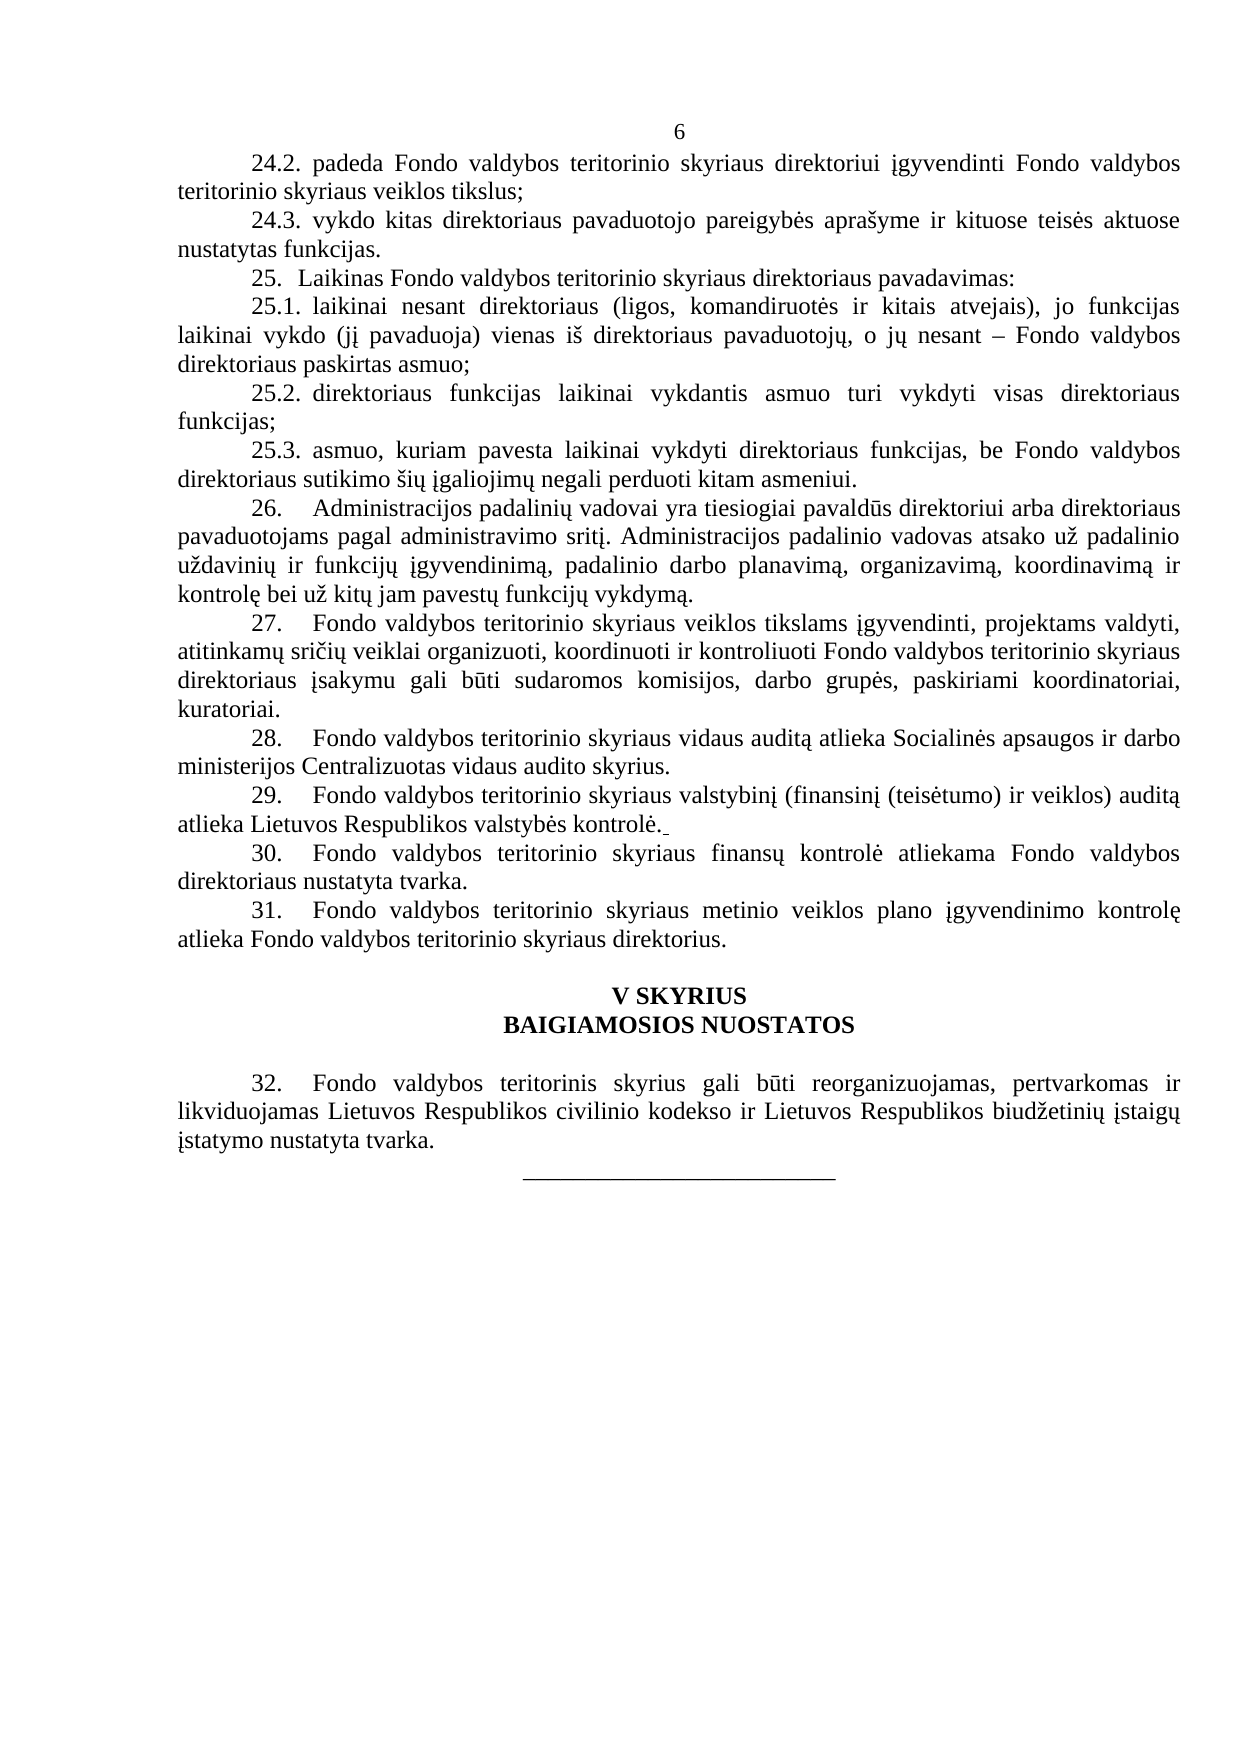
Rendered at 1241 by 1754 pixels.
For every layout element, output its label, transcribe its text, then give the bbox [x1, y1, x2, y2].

text 31. Fondo valdybos teritorinio skyriaus metinio veiklos plano įgyvendinimo kontrolę atlieka Fondo valdybos teritorinio skyriaus direktorius. [177, 895, 1181, 953]
text 25.3. asmuo, kuriam pavesta laikinai vykdyti direktoriaus funkcijas, be Fondo valdybos direktoriaus sutikimo šių įgaliojimų negali perduoti kitam asmeniui. [177, 435, 1181, 493]
text 32. Fondo valdybos teritorinis skyrius gali būti reorganizuojamas, pertvarkomas ir likviduojamas Lietuvos Respublikos civilinio kodekso ir Lietuvos Respublikos biudžetinių įstaigų įstatymo nustatyta tvarka. [177, 1068, 1181, 1154]
text V SKYRIUS [177, 981, 1181, 1010]
text 29. Fondo valdybos teritorinio skyriaus valstybinį (finansinį (teisėtumo) ir veiklos) auditą atlieka Lietuvos Respublikos valstybės kontrolė. [177, 780, 1181, 838]
text 28. Fondo valdybos teritorinio skyriaus vidaus auditą atlieka Socialinės apsaugos ir darbo ministerijos Centralizuotas vidaus audito skyrius. [177, 723, 1181, 780]
text 30. Fondo valdybos teritorinio skyriaus finansų kontrolė atliekama Fondo valdybos direktoriaus nustatyta tvarka. [177, 838, 1181, 895]
text 24.3. vykdo kitas direktoriaus pavaduotojo pareigybės aprašyme ir kituose teisės aktuose nustatytas funkcijas. [177, 205, 1181, 263]
text _________________________ [177, 1154, 1181, 1183]
text 26. Administracijos padalinių vadovai yra tiesiogiai pavaldūs direktoriui arba direktoriaus pavaduotojams pagal administravimo sritį. Administracijos padalinio vadovas atsako už padalinio uždavinių ir funkcijų įgyvendinimą, padalinio darbo planavimą, organizavimą, koordinavimą ir kontrolę bei už kitų jam pavestų funkcijų vykdymą. [177, 493, 1181, 608]
text 25.1. laikinai nesant direktoriaus (ligos, komandiruotės ir kitais atvejais), jo funkcijas laikinai vykdo (jį pavaduoja) vienas iš direktoriaus pavaduotojų, o jų nesant – Fondo valdybos direktoriaus paskirtas asmuo; [177, 291, 1181, 378]
text 25. Laikinas Fondo valdybos teritorinio skyriaus direktoriaus pavadavimas: [162, 263, 1181, 291]
text 25.2. direktoriaus funkcijas laikinai vykdantis asmuo turi vykdyti visas direktoriaus funkcijas; [177, 378, 1181, 435]
text BAIGIAMOSIOS NUOSTATOS [177, 1010, 1181, 1039]
text 24.2. padeda Fondo valdybos teritorinio skyriaus direktoriui įgyvendinti Fondo valdybos teritorinio skyriaus veiklos tikslus; [177, 148, 1181, 205]
text 27. Fondo valdybos teritorinio skyriaus veiklos tikslams įgyvendinti, projektams valdyti, atitinkamų sričių veiklai organizuoti, koordinuoti ir kontroliuoti Fondo valdybos teritorinio skyriaus direktoriaus įsakymu gali būti sudaromos komisijos, darbo grupės, paskiriami koordinatoriai, kuratoriai. [177, 608, 1181, 723]
